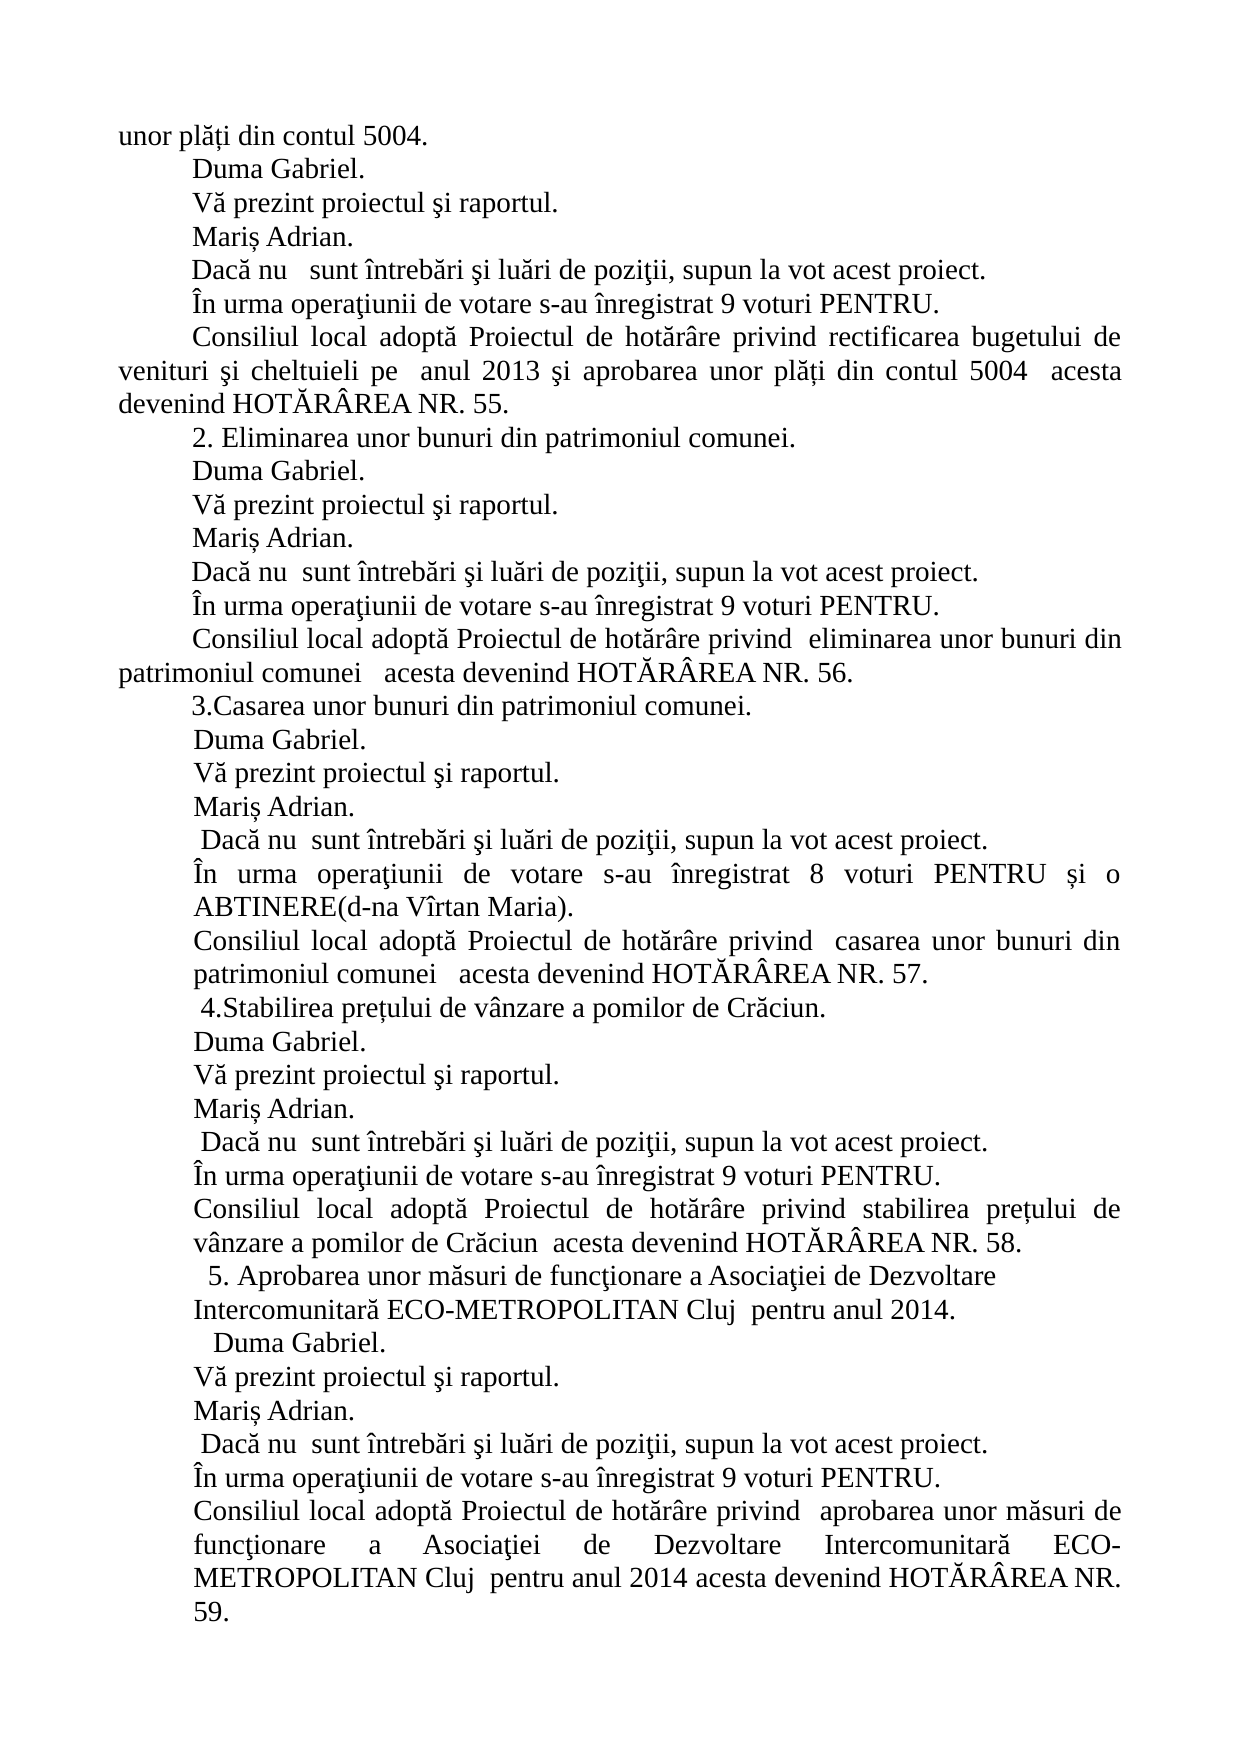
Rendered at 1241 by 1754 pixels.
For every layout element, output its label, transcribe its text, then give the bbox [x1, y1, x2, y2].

list Dacă nu sunt întrebări şi luări de poziţii, supun la vot acest proiect. [156, 1124, 1122, 1158]
list Vă prezint proiectul şi raportul. [156, 1057, 1122, 1091]
text Dacă nu sunt întrebări şi luări de poziţii, supun la vot acest proiect. [118, 252, 1122, 286]
text În urma operaţiunii de votare s-au înregistrat 9 voturi PENTRU. [118, 588, 1122, 621]
text Consiliul local adoptă Proiectul de hotărâre privind rectificarea bugetului de venituri şi cheltuieli pe anul 2013 şi aprobarea unor plăți din contul 5004 acesta devenind HOTĂRÂREA NR. 55. [118, 319, 1122, 420]
list Dacă nu sunt întrebări şi luări de poziţii, supun la vot acest proiect. [156, 1426, 1122, 1460]
list Vă prezint proiectul şi raportul. [156, 755, 1122, 789]
text Consiliul local adoptă Proiectul de hotărâre privind eliminarea unor bunuri din patrimoniul comunei acesta devenind HOTĂRÂREA NR. 56. [118, 621, 1122, 688]
list Intercomunitară ECO-METROPOLITAN Cluj pentru anul 2014. [156, 1292, 1122, 1326]
list În urma operaţiunii de votare s-au înregistrat 9 voturi PENTRU. [156, 1158, 1122, 1191]
list 4.Stabilirea prețului de vânzare a pomilor de Crăciun. [156, 990, 1122, 1024]
list Consiliul local adoptă Proiectul de hotărâre privind casarea unor bunuri din patrimoniul comunei acesta devenind HOTĂRÂREA NR. 57. [156, 923, 1122, 990]
list Consiliul local adoptă Proiectul de hotărâre privind aprobarea unor măsuri de funcţionare a Asociaţiei de Dezvoltare Intercomunitară ECO-METROPOLITAN Cluj pentru anul 2014 acesta devenind HOTĂRÂREA NR. 59. [156, 1493, 1122, 1627]
text Duma Gabriel. [118, 152, 1122, 185]
text Vă prezint proiectul şi raportul. [118, 487, 1122, 521]
list Mariș Adrian. [156, 789, 1122, 822]
list Dacă nu sunt întrebări şi luări de poziţii, supun la vot acest proiect. [156, 822, 1122, 856]
list În urma operaţiunii de votare s-au înregistrat 8 voturi PENTRU și o ABTINERE(d-na Vîrtan Maria). [156, 856, 1122, 923]
list Duma Gabriel. [118, 1326, 1122, 1359]
list Vă prezint proiectul şi raportul. [156, 1359, 1122, 1393]
list Mariș Adrian. [156, 1393, 1122, 1426]
text Mariș Adrian. [118, 219, 1122, 252]
list 5. Aprobarea unor măsuri de funcţionare a Asociaţiei de Dezvoltare [156, 1258, 1122, 1292]
list Duma Gabriel. [156, 722, 1122, 755]
text Duma Gabriel. [118, 453, 1122, 487]
text unor plăți din contul 5004. [118, 118, 1122, 152]
text 2. Eliminarea unor bunuri din patrimoniul comunei. [118, 420, 1122, 453]
text În urma operaţiunii de votare s-au înregistrat 9 voturi PENTRU. [118, 286, 1122, 319]
list Mariș Adrian. [156, 1091, 1122, 1124]
list Consiliul local adoptă Proiectul de hotărâre privind stabilirea prețului de vânzare a pomilor de Crăciun acesta devenind HOTĂRÂREA NR. 58. [156, 1191, 1122, 1258]
list În urma operaţiunii de votare s-au înregistrat 9 voturi PENTRU. [156, 1460, 1122, 1493]
list Duma Gabriel. [156, 1024, 1122, 1057]
text Vă prezint proiectul şi raportul. [118, 185, 1122, 219]
text Mariș Adrian. [118, 521, 1122, 554]
text Dacă nu sunt întrebări şi luări de poziţii, supun la vot acest proiect. [118, 554, 1122, 588]
list 3.Casarea unor bunuri din patrimoniul comunei. [118, 688, 1122, 722]
